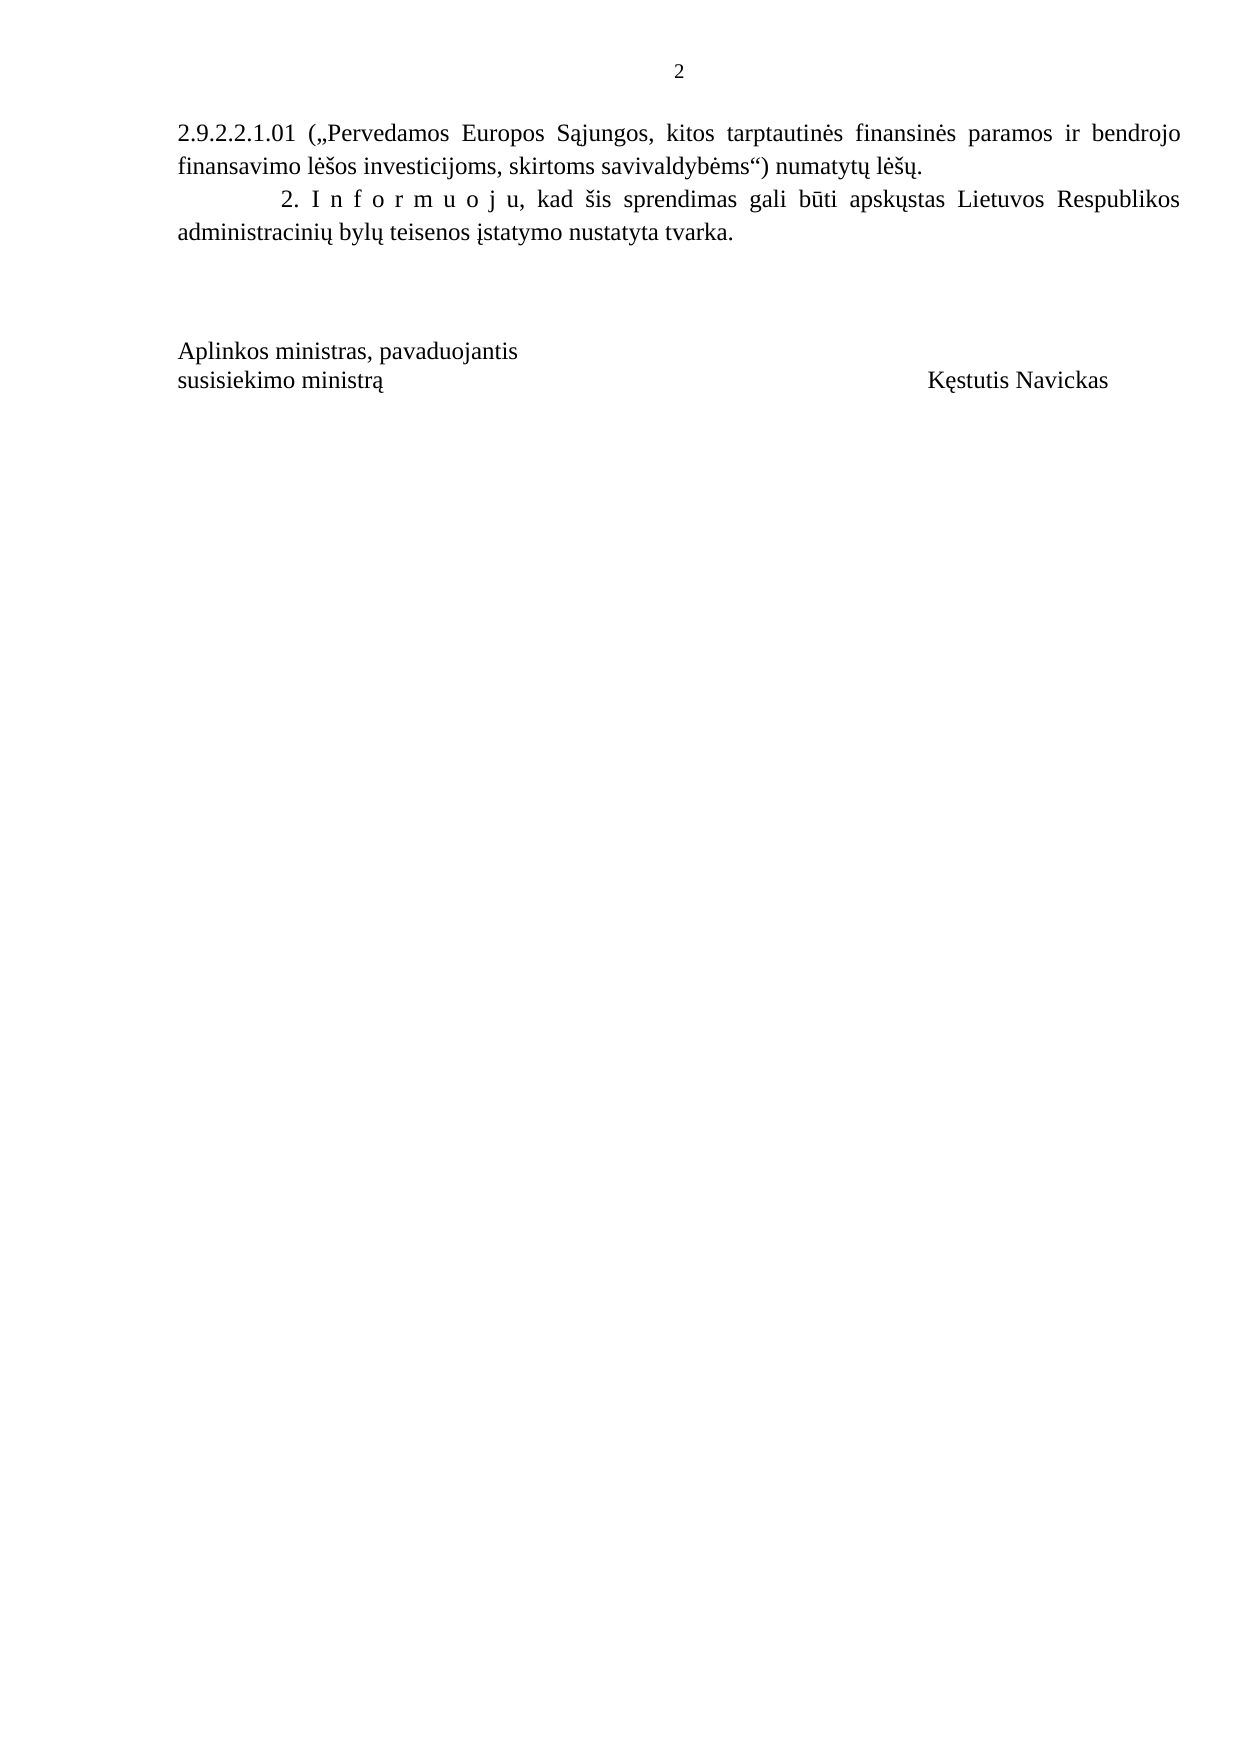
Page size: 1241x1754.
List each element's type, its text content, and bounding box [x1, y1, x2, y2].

text 2. Informuoju, kad šis sprendimas gali būti apskųstas Lietuvos Respublikos administracinių bylų teisenos įstatymo nustatyta tvarka. [177, 184, 1181, 246]
text Aplinkos ministras, pavaduojantis susisiekimo ministrą Kęstutis Navickas [177, 336, 1181, 394]
text 2.9.2.2.1.01 („Pervedamos Europos Sąjungos, kitos tarptautinės finansinės paramos ir bendrojo finansavimo lėšos investicijoms, skirtoms savivaldybėms“) numatytų lėšų. [177, 118, 1181, 180]
